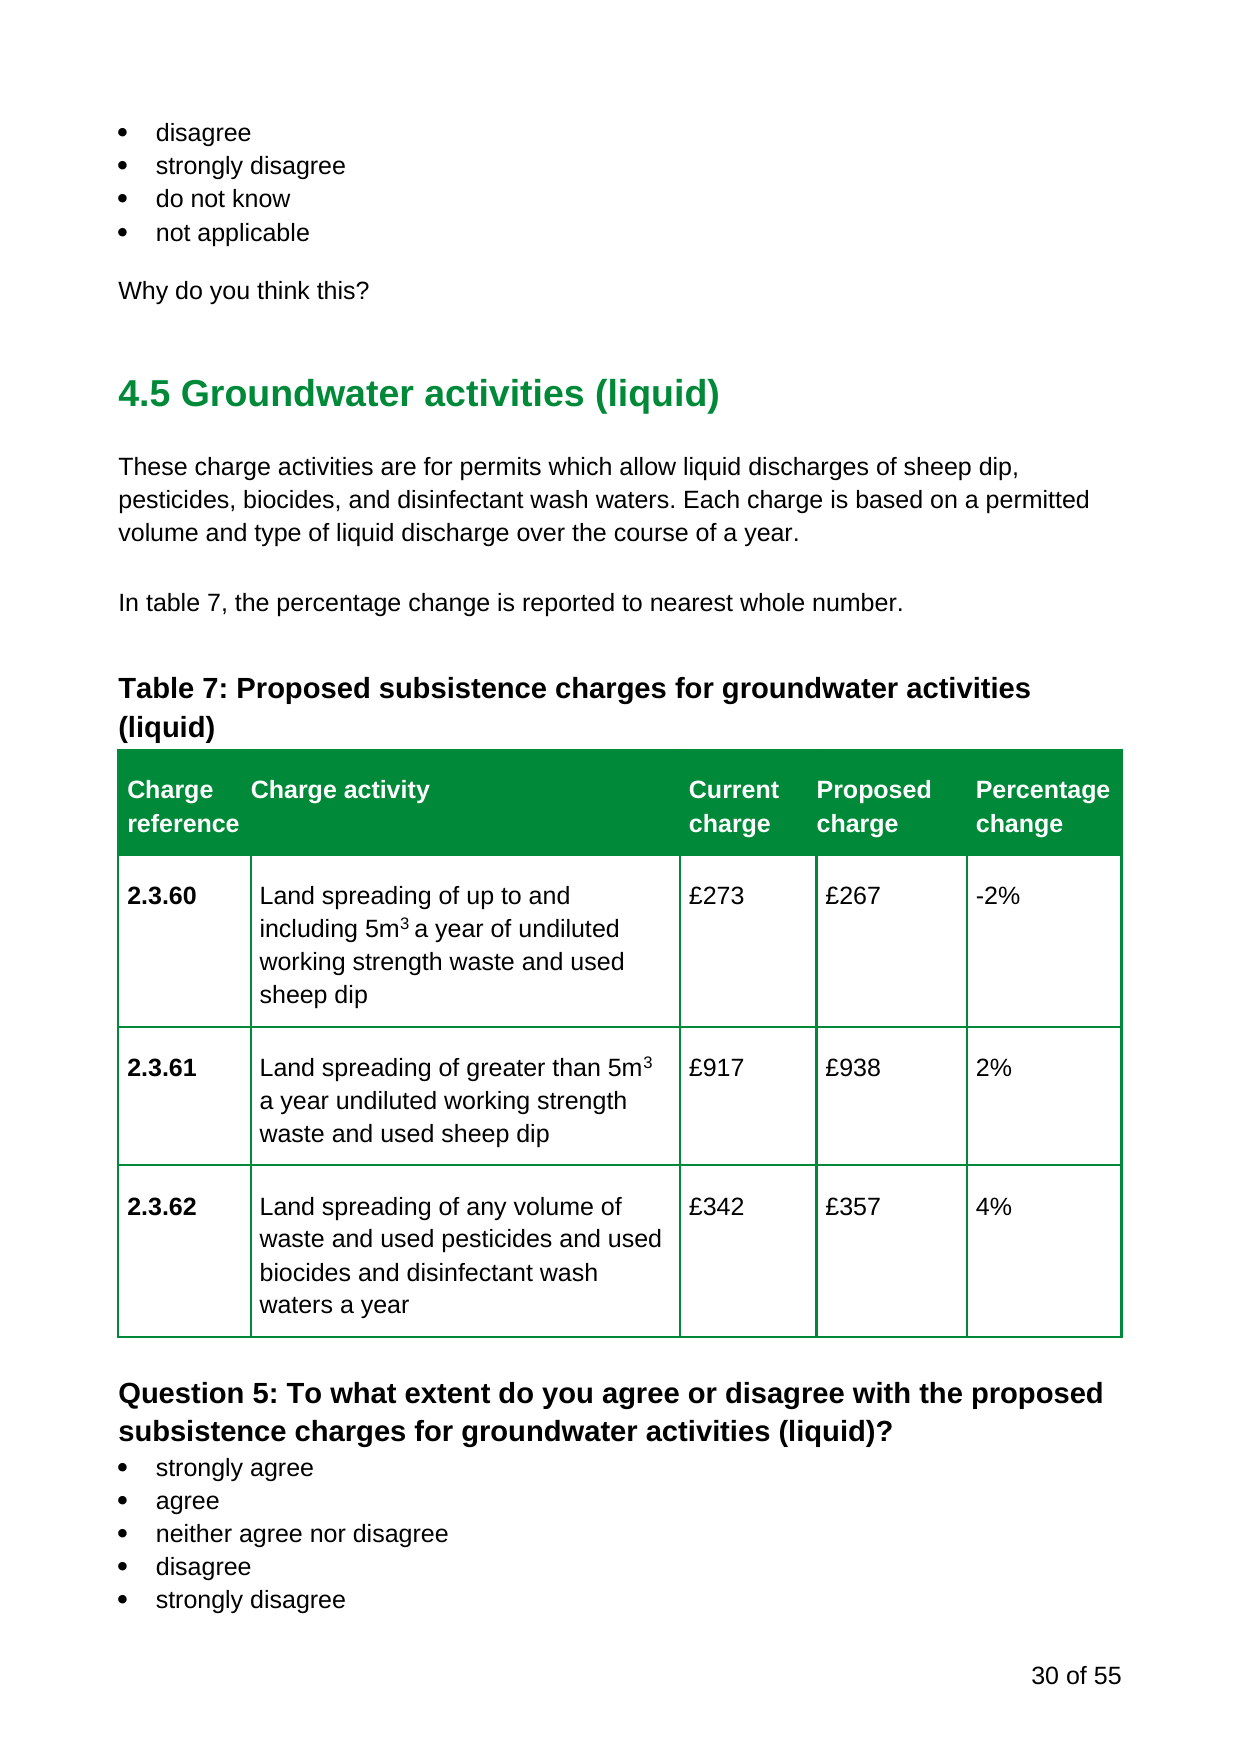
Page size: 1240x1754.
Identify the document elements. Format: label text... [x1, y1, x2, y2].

table_cell 2.3.60 [119, 856, 250, 1026]
table_cell 2% [968, 1028, 1120, 1164]
table_cell £267 [818, 856, 966, 1026]
table_cell £273 [681, 856, 815, 1026]
table_header Current charge [681, 751, 815, 854]
table_header Percentage change [968, 751, 1120, 854]
table_header Charge reference [119, 751, 250, 854]
table_cell £938 [818, 1028, 966, 1164]
table_cell £357 [818, 1166, 966, 1336]
table_cell 2.3.62 [119, 1166, 250, 1336]
subtitle Table 7: Proposed subsistence charges for groundwater activities (liquid) [118, 671, 1121, 743]
table_cell Land spreading of greater than 5m3 a year undiluted working strength waste and used sheep dip [252, 1028, 679, 1164]
table_cell 2.3.61 [119, 1028, 250, 1164]
text In table 7, the percentage change is reported to nearest whole number. [118, 588, 1121, 617]
table_header Charge activity [252, 751, 679, 854]
table_cell £917 [681, 1028, 815, 1164]
list neither agree nor disagree [118, 1519, 1121, 1548]
list disagree [118, 118, 1121, 147]
table_header Proposed charge [818, 751, 966, 854]
list disagree [118, 1552, 1121, 1581]
text Why do you think this? [118, 276, 1121, 304]
subtitle Question 5: To what extent do you agree or disagree with the proposed subsistence charges for groundwater activities (liquid)? [118, 1376, 1121, 1448]
list strongly agree [118, 1453, 1121, 1482]
text These charge activities are for permits which allow liquid discharges of sheep dip, pesticides, biocides, and disinfectant wash waters. Each charge is based on a permitted volume and type of liquid discharge over the course of a year. [118, 452, 1121, 547]
list strongly disagree [118, 151, 1121, 180]
table_cell Land spreading of up to and including 5m3 a year of undiluted working strength waste and used sheep dip [252, 856, 679, 1026]
list not applicable [118, 217, 1121, 246]
table_cell Land spreading of any volume of waste and used pesticides and used biocides and disinfectant wash waters a year [252, 1166, 679, 1336]
list strongly disagree [118, 1585, 1121, 1614]
table_cell 4% [968, 1166, 1120, 1336]
table_cell £342 [681, 1166, 815, 1336]
list do not know [118, 184, 1121, 213]
list agree [118, 1486, 1121, 1515]
table_cell -2% [968, 856, 1120, 1026]
subtitle 4.5 Groundwater activities (liquid) [118, 371, 1121, 414]
